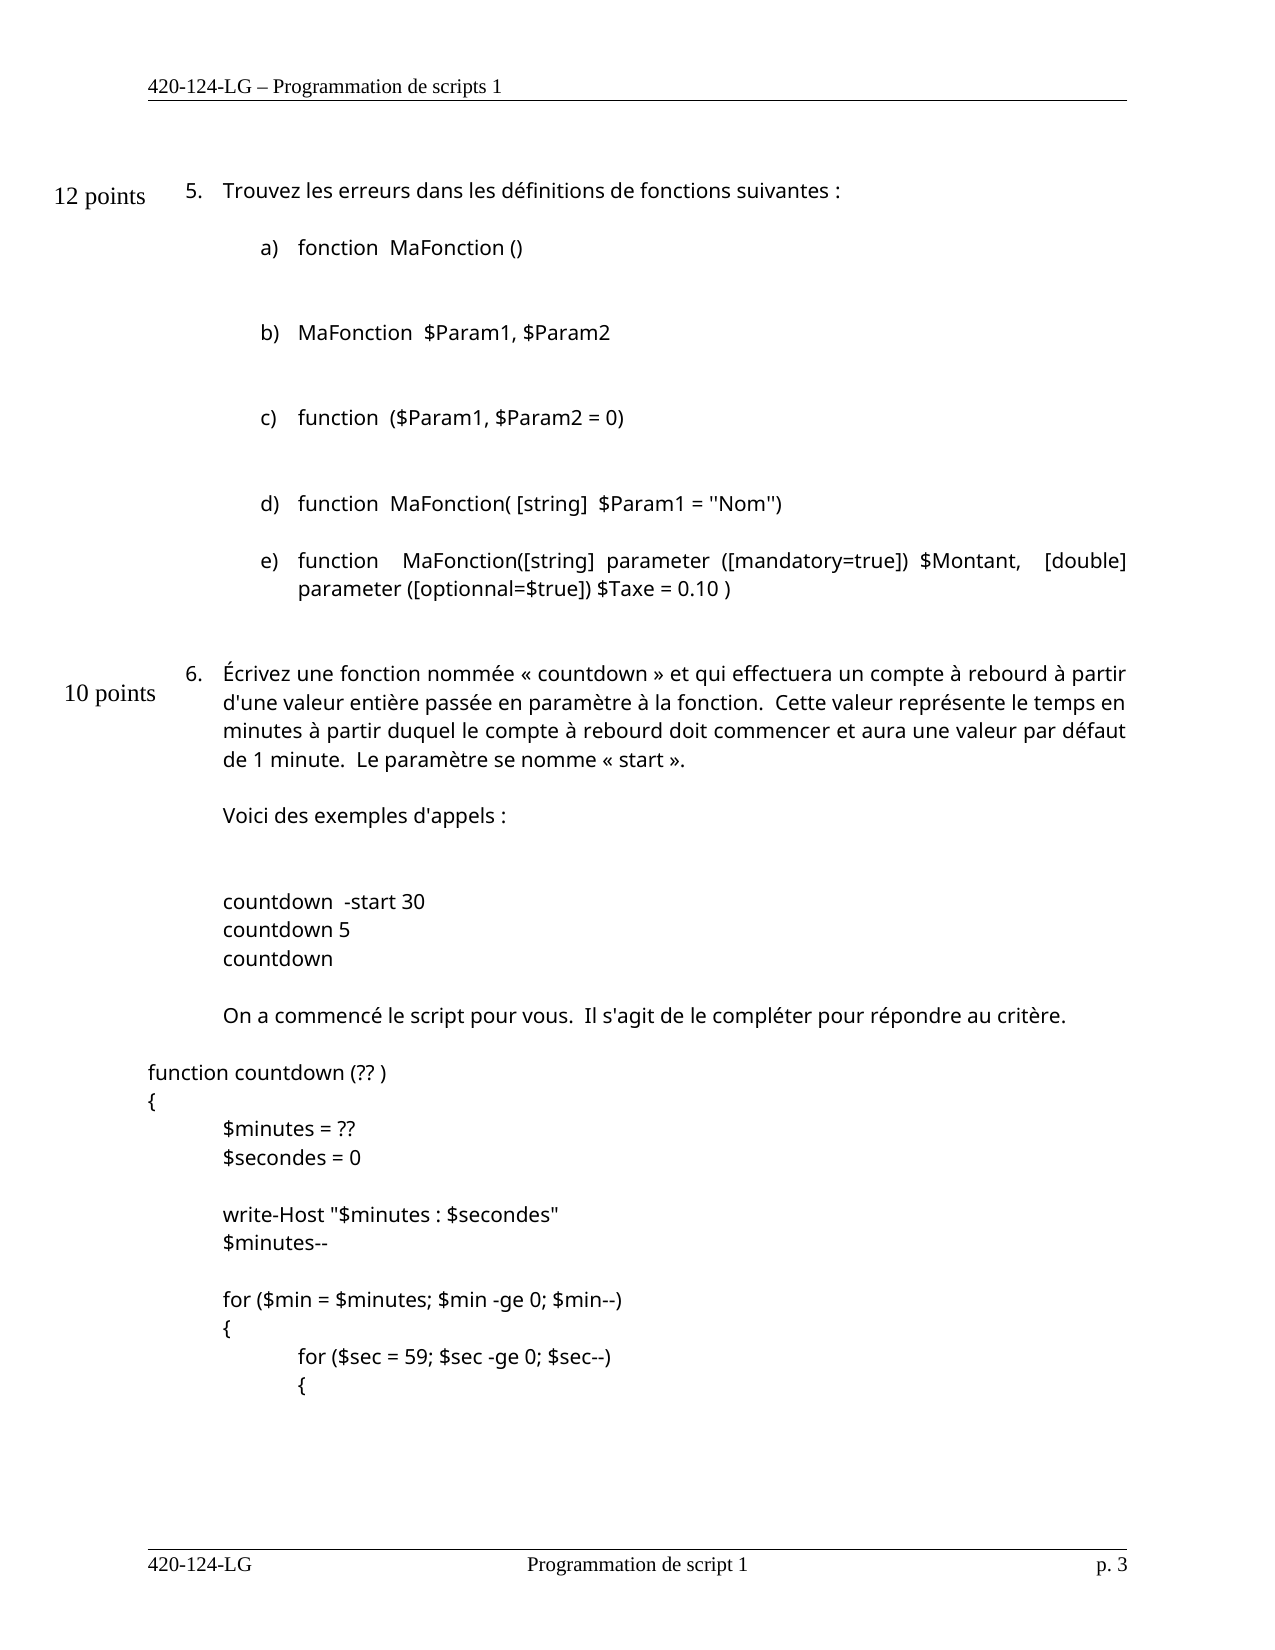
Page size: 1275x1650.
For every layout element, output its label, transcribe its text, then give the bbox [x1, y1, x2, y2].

text $minutes-- [148, 1228, 1127, 1257]
text countdown -start 30 [148, 887, 1127, 915]
list function ($Param1, $Param2 = 0) [260, 403, 1127, 432]
text { [148, 1370, 1127, 1399]
list function MaFonction( [string] $Param1 = ''Nom'') [260, 489, 1127, 517]
text write-Host "$minutes : $secondes" [148, 1200, 1127, 1228]
text for ($sec = 59; $sec -ge 0; $sec--) [148, 1342, 1127, 1370]
list MaFonction $Param1, $Param2 [260, 318, 1127, 347]
list fonction MaFonction () [260, 233, 1127, 261]
text $minutes = ?? [148, 1114, 1127, 1143]
text countdown 5 [148, 915, 1127, 944]
text 12 points [53, 181, 147, 210]
text function countdown (?? ) [148, 1058, 1127, 1086]
text for ($min = $minutes; $min -ge 0; $min--) [148, 1285, 1127, 1313]
text On a commencé le script pour vous. Il s'agit de le compléter pour répondre au critère. [148, 1001, 1127, 1029]
list Écrivez une fonction nommée « countdown » et qui effectuera un compte à rebourd à partir d'une valeur entière passée en paramètre à la fonction. Cette valeur représente le temps en minutes à partir duquel le compte à rebourd doit commencer et aura une valeur par défaut de 1 minute. Le paramètre se nomme « start ». [185, 659, 1127, 773]
list function MaFonction([string] parameter ([mandatory=true]) $Montant, [double] parameter ([optionnal=$true]) $Taxe = 0.10 ) [260, 546, 1127, 603]
list Voici des exemples d'appels : [185, 802, 1127, 830]
text { [148, 1086, 1127, 1114]
list Trouvez les erreurs dans les définitions de fonctions suivantes : [185, 176, 1127, 204]
text { [148, 1313, 1127, 1342]
text countdown [148, 944, 1127, 972]
text $secondes = 0 [148, 1143, 1127, 1171]
list 10 points [64, 678, 158, 706]
